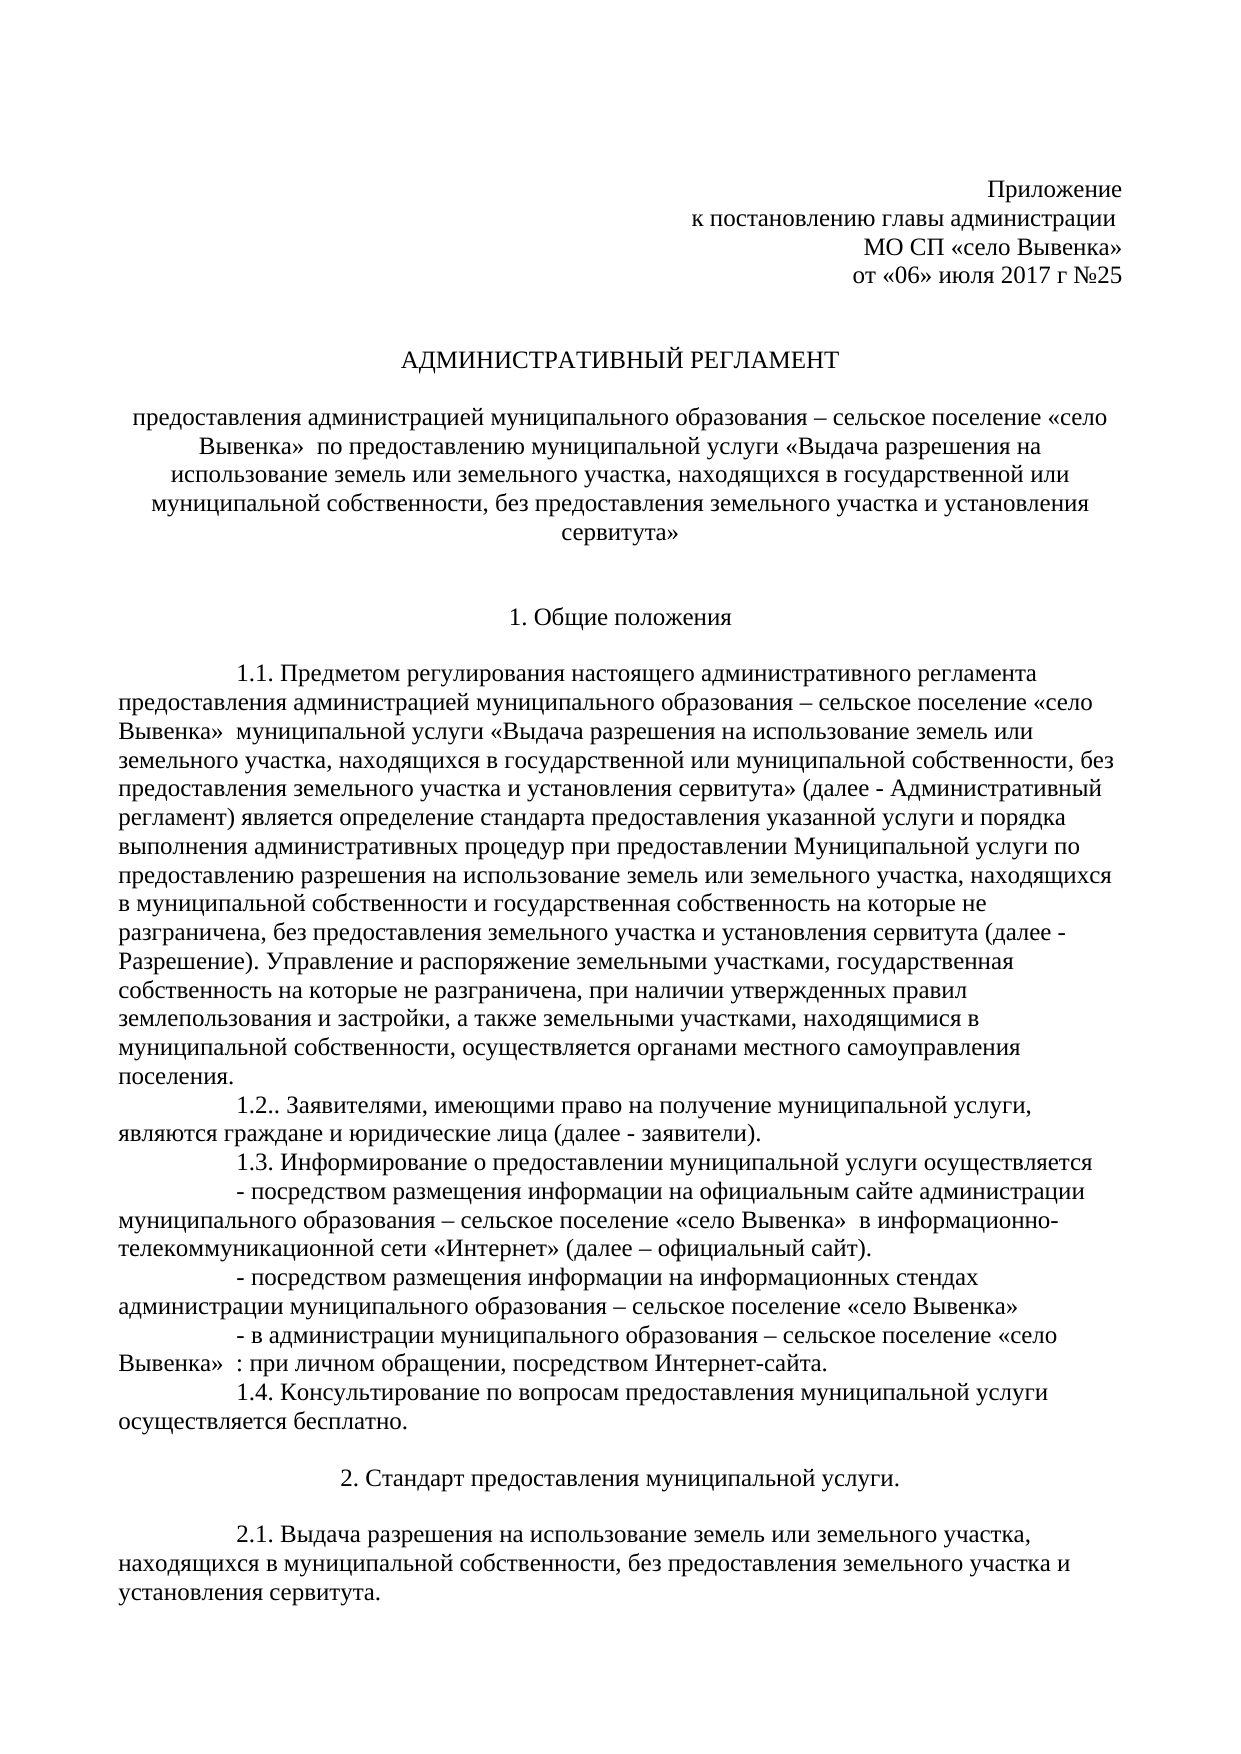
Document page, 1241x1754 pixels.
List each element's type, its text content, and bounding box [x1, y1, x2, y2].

text от «06» июля 2017 г №25 [118, 260, 1122, 289]
text МО СП «село Вывенка» [118, 232, 1122, 260]
text предоставления администрацией муниципального образования – сельское поселение «село Вывенка» по предоставлению муниципальной услуги «Выдача разрешения на использование земель или земельного участка, находящихся в государственной или муниципальной собственности, без предоставления земельного участка и установления сервитута» [118, 402, 1122, 546]
text 1.3. Информирование о предоставлении муниципальной услуги осуществляется [118, 1147, 1122, 1176]
text 2.1. Выдача разрешения на использование земель или земельного участка, находящихся в муниципальной собственности, без предоставления земельного участка и установления сервитута. [118, 1519, 1122, 1606]
text 1.2.. Заявителями, имеющими право на получение муниципальной услуги, являются граждане и юридические лица (далее - заявители). [118, 1090, 1122, 1147]
text к постановлению главы администрации [118, 203, 1122, 232]
text АДМИНИСТРАТИВНЫЙ РЕГЛАМЕНТ [118, 345, 1122, 374]
text - посредством размещения информации на официальным сайте администрации муниципального образования – сельское поселение «село Вывенка» в информационно-телекоммуникационной сети «Интернет» (далее – официальный сайт). [118, 1176, 1122, 1262]
text - в администрации муниципального образования – сельское поселение «село Вывенка» : при личном обращении, посредством Интернет-сайта. [118, 1320, 1122, 1377]
text 1.4. Консультирование по вопросам предоставления муниципальной услуги осуществляется бесплатно. [118, 1377, 1122, 1435]
text 1.1. Предметом регулирования настоящего административного регламента предоставления администрацией муниципального образования – сельское поселение «село Вывенка» муниципальной услуги «Выдача разрешения на использование земель или земельного участка, находящихся в государственной или муниципальной собственности, без предоставления земельного участка и установления сервитута» (далее - Административный регламент) является определение стандарта предоставления указанной услуги и порядка выполнения административных процедур при предоставлении Муниципальной услуги по предоставлению разрешения на использование земель или земельного участка, находящихся в муниципальной собственности и государственная собственность на которые не разграничена, без предоставления земельного участка и установления сервитута (далее - Разрешение). Управление и распоряжение земельными участками, государственная собственность на которые не разграничена, при наличии утвержденных правил землепользования и застройки, а также земельными участками, находящимися в муниципальной собственности, осуществляется органами местного самоуправления поселения. [118, 658, 1122, 1090]
text 1. Общие положения [118, 602, 1122, 631]
text - посредством размещения информации на информационных стендах администрации муниципального образования – сельское поселение «село Вывенка» [118, 1262, 1122, 1320]
text Приложение [118, 174, 1122, 203]
text 2. Стандарт предоставления муниципальной услуги. [118, 1463, 1122, 1492]
